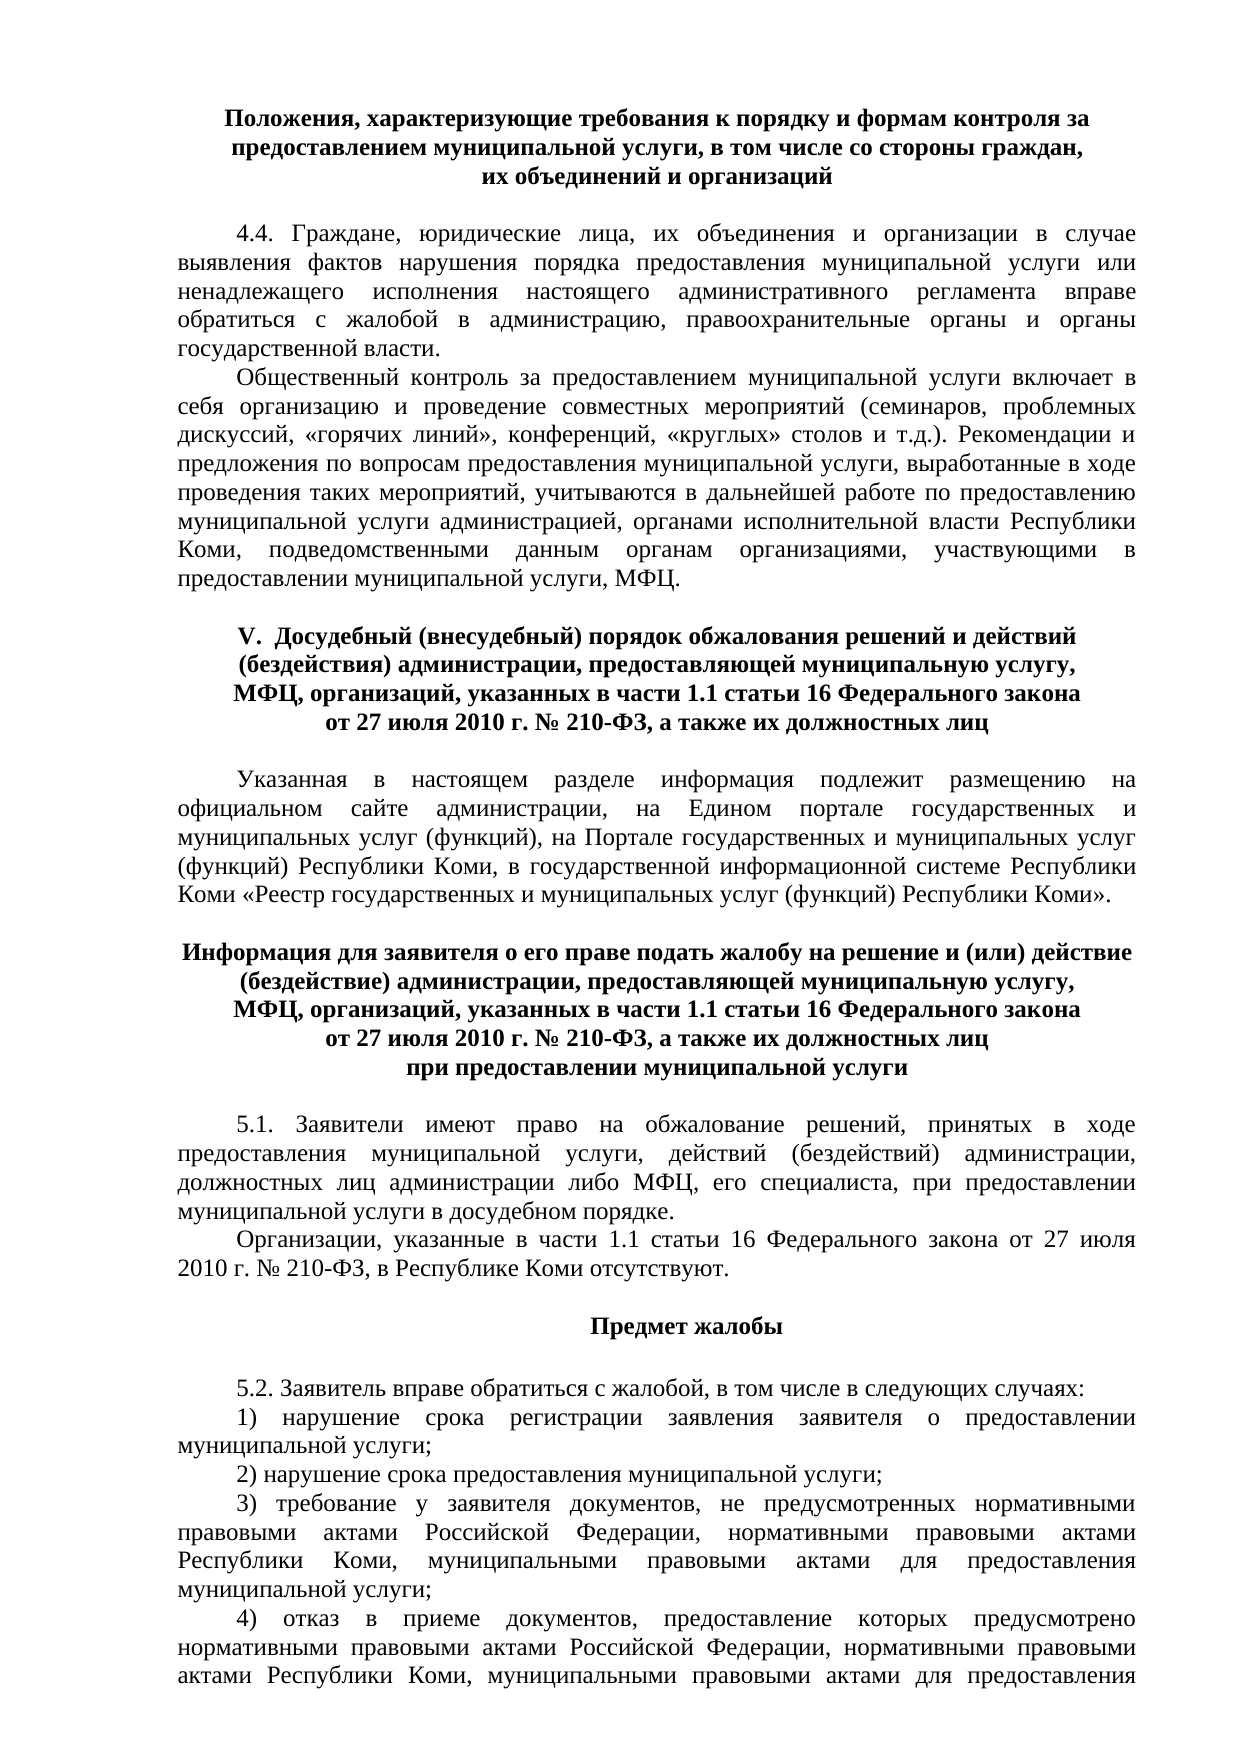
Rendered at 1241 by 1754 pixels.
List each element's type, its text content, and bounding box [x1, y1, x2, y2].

text 4) отказ в приеме документов, предоставление которых предусмотрено нормативными правовыми актами Российской Федерации, нормативными правовыми актами Республики Коми, муниципальными правовыми актами для предоставления [177, 1603, 1137, 1689]
text Общественный контроль за предоставлением муниципальной услуги включает в себя организацию и проведение совместных мероприятий (семинаров, проблемных дискуссий, «горячих линий», конференций, «круглых» столов и т.д.). Рекомендации и предложения по вопросам предоставления муниципальной услуги, выработанные в ходе проведения таких мероприятий, учитываются в дальнейшей работе по предоставлению муниципальной услуги администрацией, органами исполнительной власти Республики Коми, подведомственными данным органам организациями, участвующими в предоставлении муниципальной услуги, МФЦ. [177, 362, 1137, 592]
text 5.1. Заявители имеют право на обжалование решений, принятых в ходе предоставления муниципальной услуги, действий (бездействий) администрации, должностных лиц администрации либо МФЦ, его специалиста, при предоставлении муниципальной услуги в досудебном порядке. [177, 1109, 1137, 1224]
text 5.2. Заявитель вправе обратиться с жалобой, в том числе в следующих случаях: [177, 1373, 1137, 1402]
text 1) нарушение срока регистрации заявления заявителя о предоставлении муниципальной услуги; [177, 1402, 1137, 1459]
subtitle от 27 июля 2010 г. № 210-ФЗ, а также их должностных лиц [177, 1023, 1137, 1052]
subtitle МФЦ, организаций, указанных в части 1.1 статьи 16 Федерального закона [177, 678, 1137, 707]
text Информация для заявителя о его праве подать жалобу на решение и (или) действие (бездействие) администрации, предоставляющей муниципальную услугу, [177, 937, 1137, 994]
text Организации, указанные в части 1.1 статьи 16 Федерального закона от 27 июля 2010 г. № 210-ФЗ, в Республике Коми отсутствуют. [177, 1224, 1137, 1282]
text МФЦ, организаций, указанных в части 1.1 статьи 16 Федерального закона [177, 994, 1137, 1023]
subtitle их объединений и организаций [177, 161, 1137, 189]
subtitle Положения, характеризующие требования к порядку и формам контроля за предоставлением муниципальной услуги, в том числе со стороны граждан, [177, 103, 1137, 161]
subtitle при предоставлении муниципальной услуги [177, 1052, 1137, 1081]
subtitle V. Досудебный (внесудебный) порядок обжалования решений и действий (бездействия) администрации, предоставляющей муниципальную услугу, [177, 621, 1137, 678]
text 2) нарушение срока предоставления муниципальной услуги; [177, 1459, 1137, 1488]
subtitle Указанная в настоящем разделе информация подлежит размещению на официальном сайте администрации, на Едином портале государственных и муниципальных услуг (функций), на Портале государственных и муниципальных услуг (функций) Республики Коми, в государственной информационной системе Республики Коми «Реестр государственных и муниципальных услуг (функций) Республики Коми». [177, 764, 1137, 908]
text 3) требование у заявителя документов, не предусмотренных нормативными правовыми актами Российской Федерации, нормативными правовыми актами Республики Коми, муниципальными правовыми актами для предоставления муниципальной услуги; [177, 1488, 1137, 1603]
subtitle от 27 июля 2010 г. № 210-ФЗ, а также их должностных лиц [177, 707, 1137, 736]
text 4.4. Граждане, юридические лица, их объединения и организации в случае выявления фактов нарушения порядка предоставления муниципальной услуги или ненадлежащего исполнения настоящего административного регламента вправе обратиться с жалобой в администрацию, правоохранительные органы и органы государственной власти. [177, 218, 1137, 362]
text Предмет жалобы [177, 1311, 1137, 1339]
